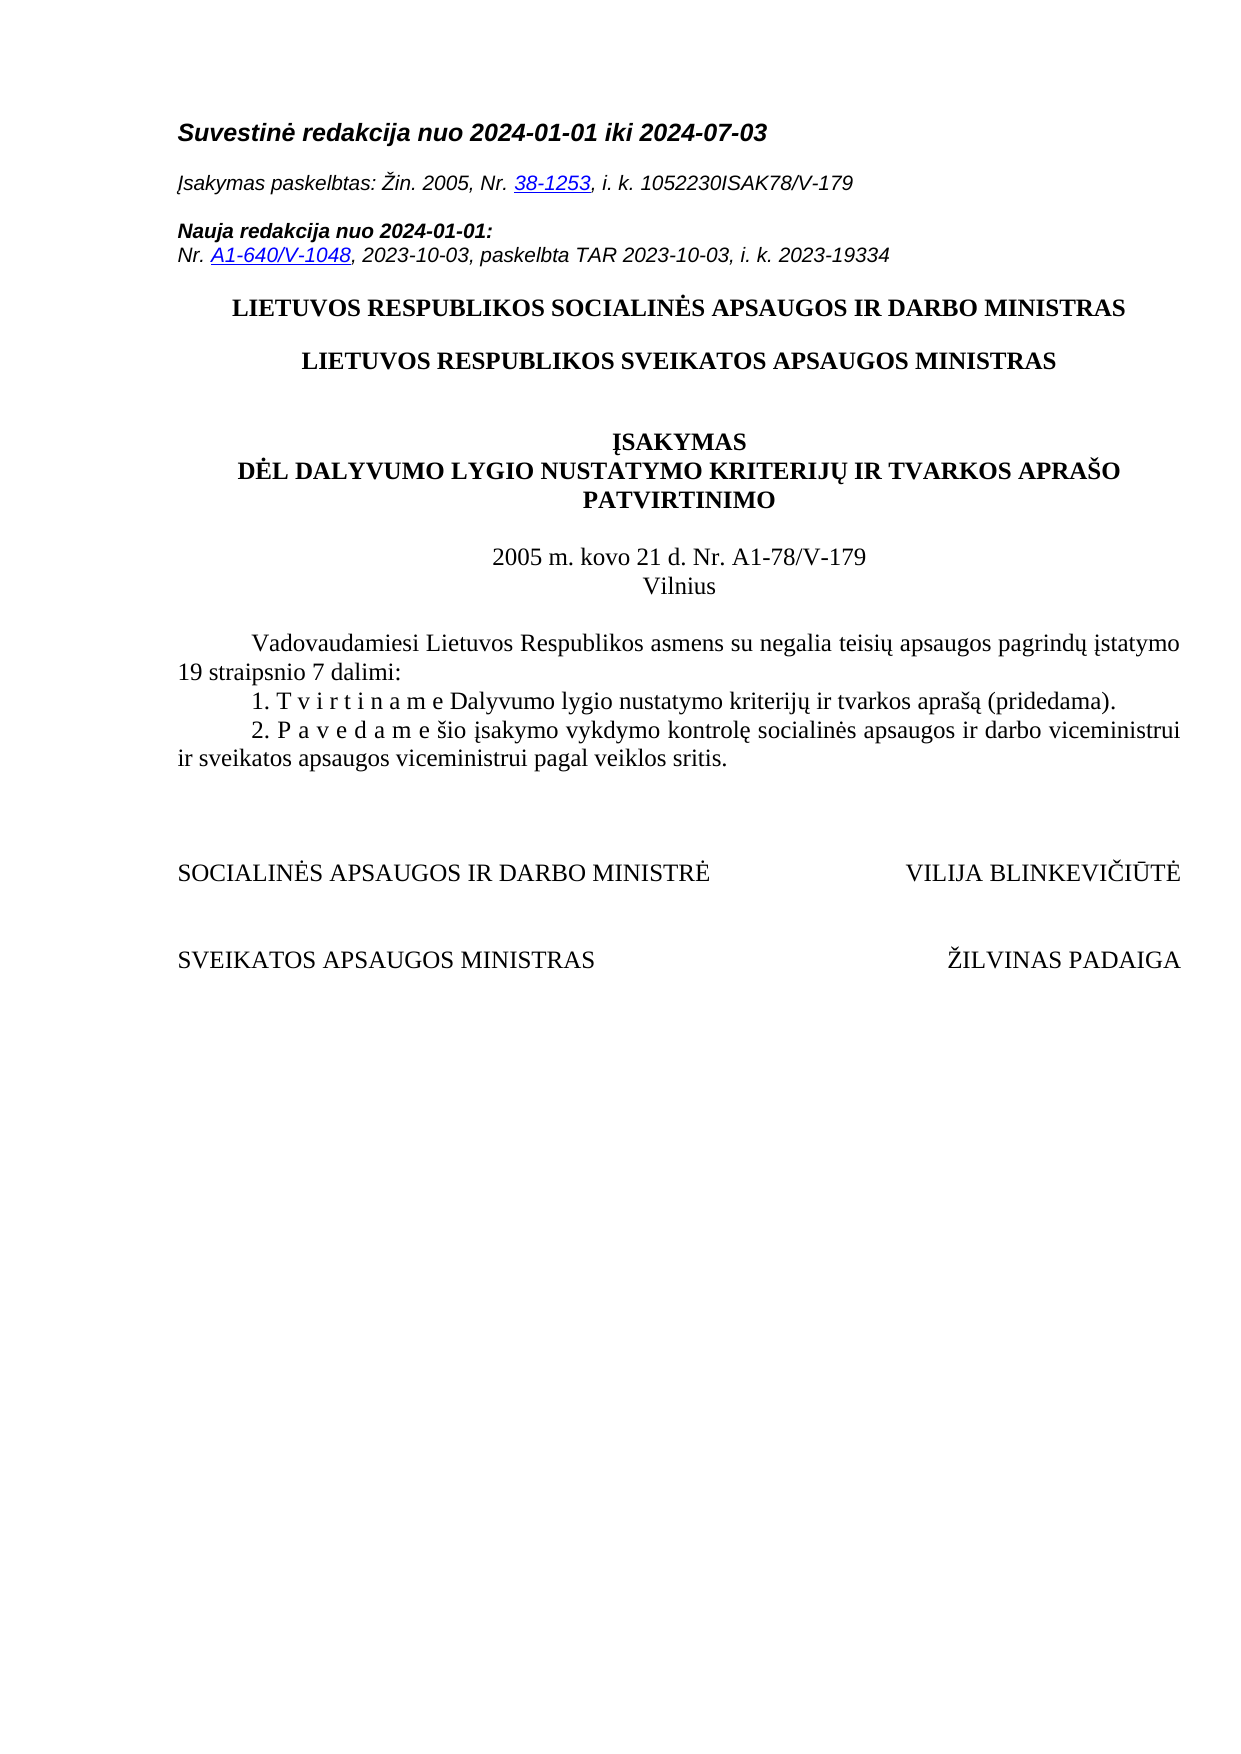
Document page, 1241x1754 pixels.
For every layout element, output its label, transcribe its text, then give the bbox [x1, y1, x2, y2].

text Įsakymas paskelbtas: Žin. 2005, Nr. 38-1253, i. k. 1052230ISAK78/V-179 [177, 171, 1181, 195]
text lietuvos respublikos sveikatos apsaugos ministras [177, 346, 1181, 374]
text LIETUVOS RESPUBLIKOS SOCIALINĖS APSAUGOS IR DARBO MINISTRAS [177, 293, 1181, 322]
text 1. T v i r t i n a m e Dalyvumo lygio nustatymo kriterijų ir tvarkos aprašą (pridedama). [177, 686, 1181, 715]
text ĮSAKYMAS [177, 427, 1181, 456]
text Vadovaudamiesi Lietuvos Respublikos asmens su negalia teisių apsaugos pagrindų įstatymo 19 straipsnio 7 dalimi: [177, 628, 1181, 686]
text Suvestinė redakcija nuo 2024-01-01 iki 2024-07-03 [177, 118, 1181, 147]
text PATVIRTINIMO [177, 485, 1181, 513]
text DĖL DALYVUMO LYGIO NUSTATYMO KRITERIJŲ IR TVARKOS APRAŠO [177, 456, 1181, 485]
text SOCIALINĖS APSAUGOS IR DARBO MINISTRĖ VILIJA BLINKEVIČIŪTĖ [177, 858, 1181, 887]
text SVEIKATOS APSAUGOS MINISTRAS ŽILVINAS PADAIGA [177, 945, 1181, 973]
text Nauja redakcija nuo 2024-01-01: [177, 219, 1181, 243]
text Vilnius [177, 571, 1181, 600]
text Nr. A1-640/V-1048, 2023-10-03, paskelbta TAR 2023-10-03, i. k. 2023-19334 [177, 243, 1181, 267]
text 2005 m. kovo 21 d. Nr. A1-78/V-179 [177, 542, 1181, 571]
text 2. P a v e d a m e šio įsakymo vykdymo kontrolę socialinės apsaugos ir darbo viceministrui ir sveikatos apsaugos viceministrui pagal veiklos sritis. [177, 715, 1181, 772]
